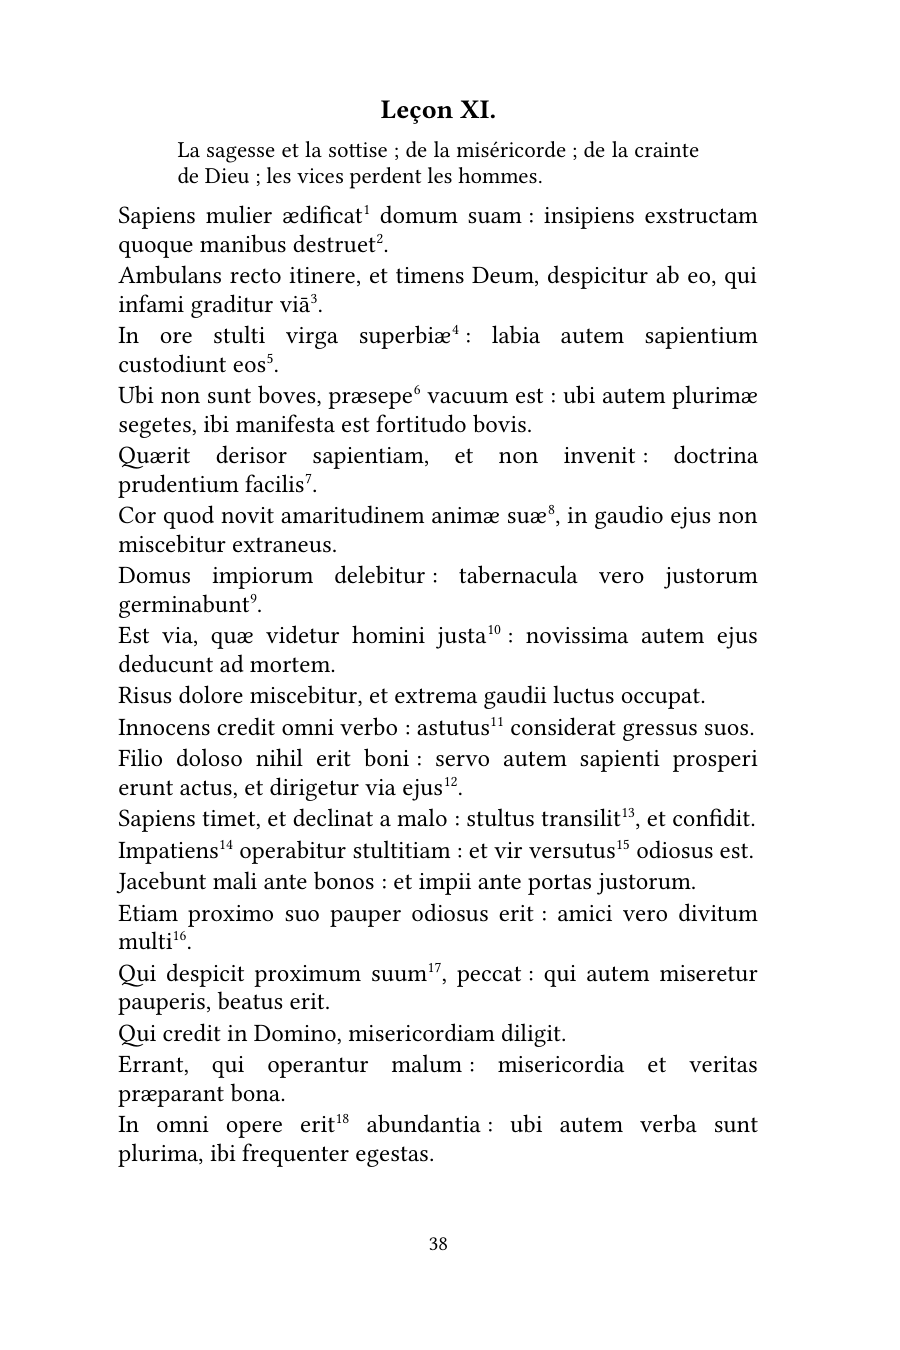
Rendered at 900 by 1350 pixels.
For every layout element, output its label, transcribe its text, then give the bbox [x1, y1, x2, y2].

text Cor quod novit amaritudinem animæ suæ8, in gaudio ejus non miscebitur extraneus. [118, 501, 758, 558]
text Filio doloso nihil erit boni : servo autem sapienti prosperi erunt actus, et dirigetur via ejus12. [118, 744, 758, 801]
text Ambulans recto itinere, et timens Deum, despicitur ab eo, qui infami graditur viā3. [118, 261, 758, 318]
text Risus dolore miscebitur, et extrema gaudii luctus occupat. [118, 681, 758, 710]
text Sapiens mulier ædificat1 domum suam : insipiens exstructam quoque manibus destruet2. [118, 201, 758, 258]
text Qui despicit proximum suum17, peccat : qui autem miseretur pauperis, beatus erit. [118, 958, 758, 1016]
text In ore stulti virga superbiæ4 : labia autem sapientium custodiunt eos5. [118, 321, 758, 378]
text Leçon XI. [118, 94, 758, 125]
text Sapiens timet, et declinat a malo : stultus transilit13, et confidit. [118, 804, 758, 833]
text Ubi non sunt boves, præsepe6 vacuum est : ubi autem plurimæ segetes, ibi manifesta est fortitudo bovis. [118, 381, 758, 438]
text Innocens credit omni verbo : astutus11 considerat gressus suos. [118, 713, 758, 741]
text Errant, qui operantur malum : misericordia et veritas præparant bona. [118, 1050, 758, 1107]
text Jacebunt mali ante bonos : et impii ante portas justorum. [118, 867, 758, 896]
text Quærit derisor sapientiam, et non invenit : doctrina prudentium facilis7. [118, 441, 758, 498]
text Qui credit in Domino, misericordiam diligit. [118, 1018, 758, 1047]
text Etiam proximo suo pauper odiosus erit : amici vero divitum multi16. [118, 898, 758, 956]
text Impatiens14 operabitur stultitiam : et vir versutus15 odiosus est. [118, 836, 758, 864]
text Domus impiorum delebitur : tabernacula vero justorum germinabunt9. [118, 561, 758, 618]
text Est via, quæ videtur homini justa10 : novissima autem ejus deducunt ad mortem. [118, 621, 758, 678]
text La sagesse et la sottise ; de la miséricorde ; de la crainte de Dieu ; les vices perdent les hommes. [177, 137, 699, 189]
text In omni opere erit18 abundantia : ubi autem verba sunt plurima, ibi frequenter egestas. [118, 1110, 758, 1167]
